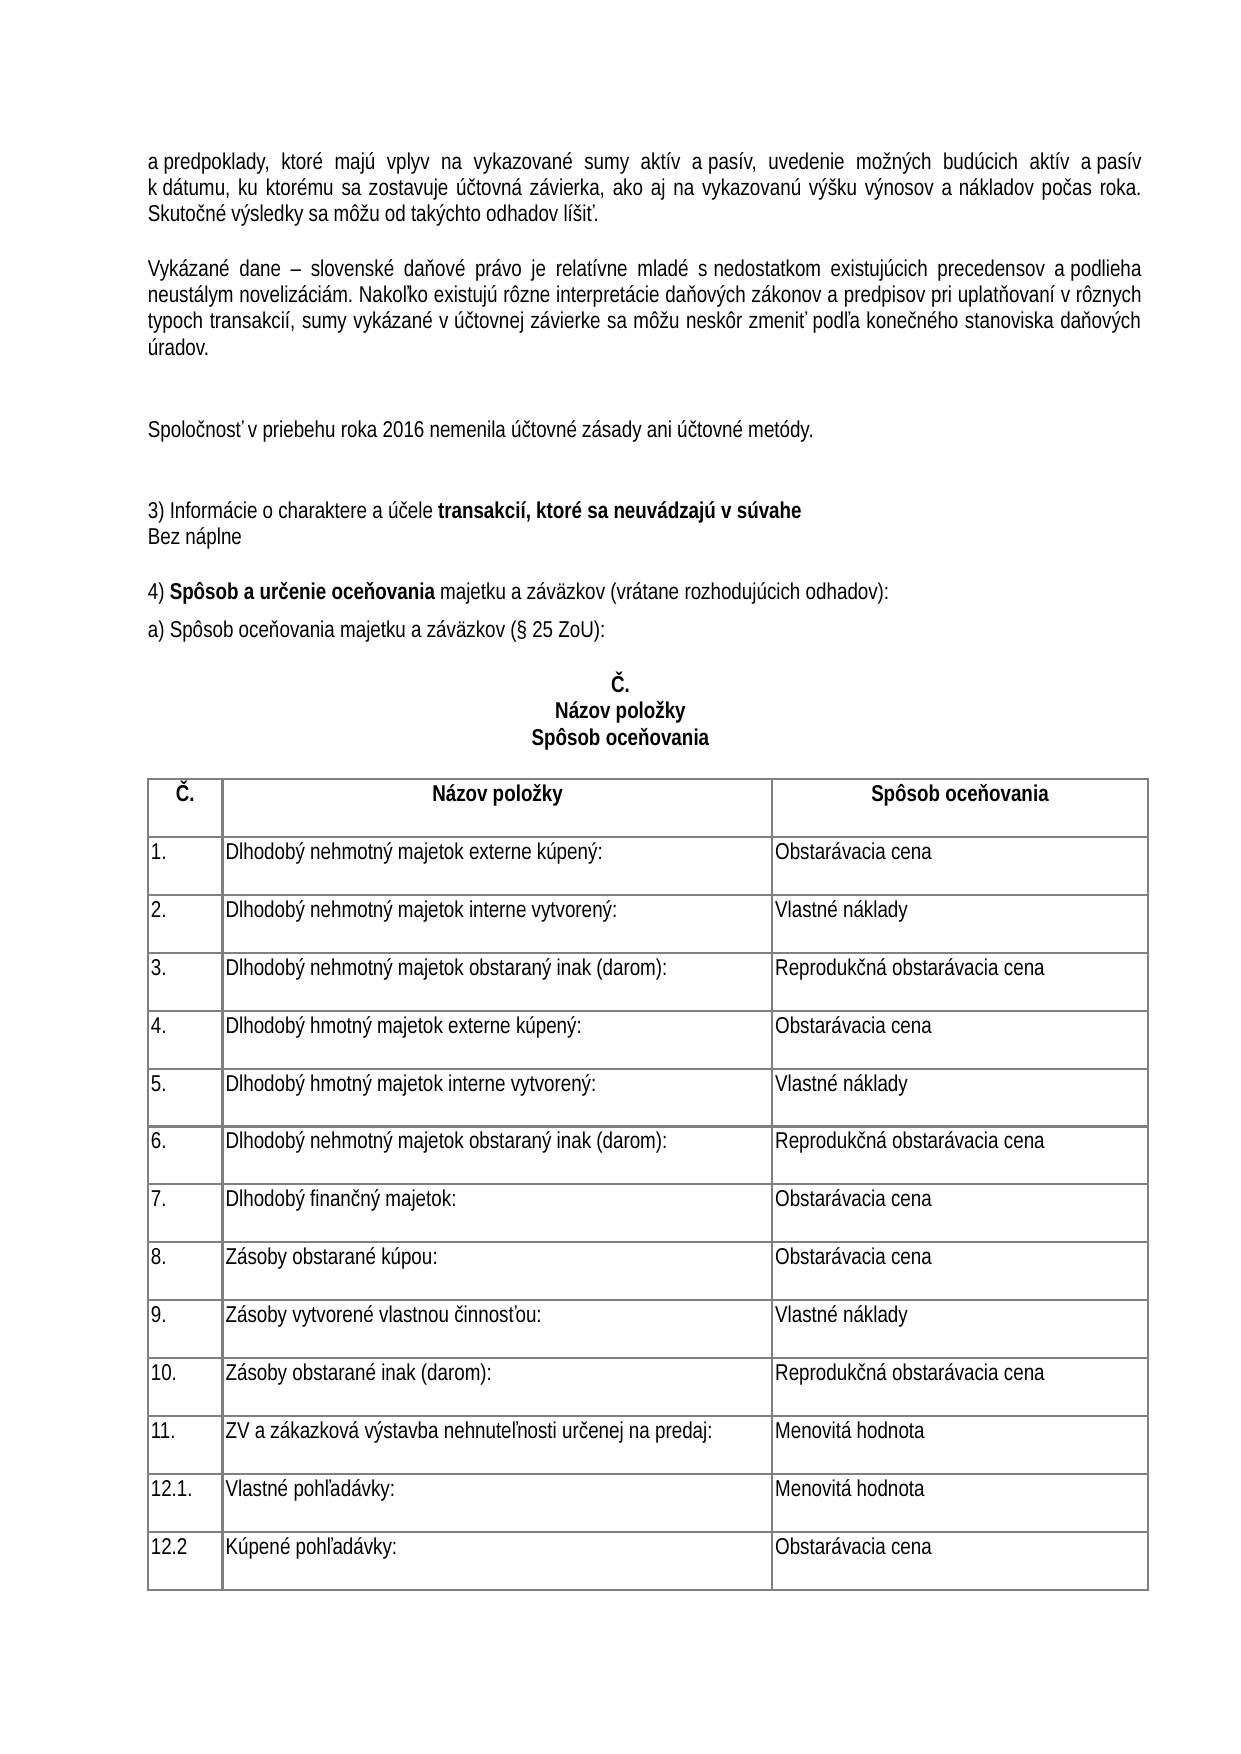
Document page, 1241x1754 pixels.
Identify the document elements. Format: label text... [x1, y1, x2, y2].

table_cell Dlhodobý nehmotný majetok externe kúpený: [224, 838, 771, 894]
table_cell Dlhodobý nehmotný majetok interne vytvorený: [224, 896, 771, 952]
table_cell 8. [149, 1243, 221, 1299]
table_cell Vlastné náklady [773, 1070, 1147, 1125]
table_cell 7. [149, 1185, 221, 1241]
table_cell 4. [149, 1012, 221, 1067]
table_cell Dlhodobý finančný majetok: [224, 1185, 771, 1241]
table_cell Obstarávacia cena [773, 1012, 1147, 1067]
table_cell 5. [149, 1070, 221, 1125]
table_cell Dlhodobý hmotný majetok externe kúpený: [224, 1012, 771, 1067]
table_cell Kúpené pohľadávky: [224, 1533, 771, 1589]
table_cell ZV a zákazková výstavba nehnuteľnosti určenej na predaj: [224, 1417, 771, 1473]
table_cell Vlastné náklady [773, 1301, 1147, 1357]
table_cell Dlhodobý nehmotný majetok obstaraný inak (darom): [224, 1128, 771, 1183]
table_cell Zásoby obstarané kúpou: [224, 1243, 771, 1299]
text Vykázané dane – slovenské daňové právo je relatívne mladé s nedostatkom existujúcich precedensov a podlieha neustálym novelizáciám. Nakoľko existujú rôzne interpretácie daňových zákonov a predpisov pri uplatňovaní v rôznych typoch transakcií, sumy vykázané v účtovnej závierke sa môžu neskôr zmeniť podľa konečného stanoviska daňových úradov. [148, 255, 1141, 360]
table_cell Obstarávacia cena [773, 838, 1147, 894]
table_cell Obstarávacia cena [773, 1185, 1147, 1241]
text Bez náplne [148, 523, 1107, 549]
text a) Spôsob oceňovania majetku a záväzkov (§ 25 ZoU): [148, 616, 1107, 643]
table_cell 9. [149, 1301, 221, 1357]
table_cell 11. [149, 1417, 221, 1473]
table_cell Zásoby obstarané inak (darom): [224, 1359, 771, 1415]
table_cell Dlhodobý nehmotný majetok obstaraný inak (darom): [224, 954, 771, 1009]
table_cell Vlastné pohľadávky: [224, 1475, 771, 1531]
text a predpoklady, ktoré majú vplyv na vykazované sumy aktív a pasív, uvedenie možných budúcich aktív a pasív k dátumu, ku ktorému sa zostavuje účtovná závierka, ako aj na vykazovanú výšku výnosov a nákladov počas roka. Skutočné výsledky sa môžu od takýchto odhadov líšiť. [148, 148, 1141, 227]
text Názov položky [148, 697, 1093, 723]
table_cell Reprodukčná obstarávacia cena [773, 954, 1147, 1009]
table_cell 12.1. [149, 1475, 221, 1531]
table_cell 3. [149, 954, 221, 1009]
table_cell 6. [149, 1128, 221, 1183]
table_header Č. [149, 780, 221, 836]
table_cell 1. [149, 838, 221, 894]
table_cell Menovitá hodnota [773, 1417, 1147, 1473]
text 4) Spôsob a určenie oceňovania majetku a záväzkov (vrátane rozhodujúcich odhadov): [148, 578, 1107, 604]
text Č. [148, 671, 1093, 697]
table_cell 10. [149, 1359, 221, 1415]
table_cell 2. [149, 896, 221, 952]
text Spôsob oceňovania [148, 723, 1093, 750]
table_header Názov položky [224, 780, 771, 836]
table_cell Reprodukčná obstarávacia cena [773, 1359, 1147, 1415]
table_cell Zásoby vytvorené vlastnou činnosťou: [224, 1301, 771, 1357]
text 3) Informácie o charaktere a účele transakcií, ktoré sa neuvádzajú v súvahe [148, 497, 1107, 523]
table_cell Menovitá hodnota [773, 1475, 1147, 1531]
table_cell Vlastné náklady [773, 896, 1147, 952]
table_header Spôsob oceňovania [773, 780, 1147, 836]
table_cell Reprodukčná obstarávacia cena [773, 1128, 1147, 1183]
table_cell Obstarávacia cena [773, 1533, 1147, 1589]
table_cell Obstarávacia cena [773, 1243, 1147, 1299]
text Spoločnosť v priebehu roka 2016 nemenila účtovné zásady ani účtovné metódy. [148, 416, 1141, 442]
table_cell 12.2 [149, 1533, 221, 1589]
table_cell Dlhodobý hmotný majetok interne vytvorený: [224, 1070, 771, 1125]
